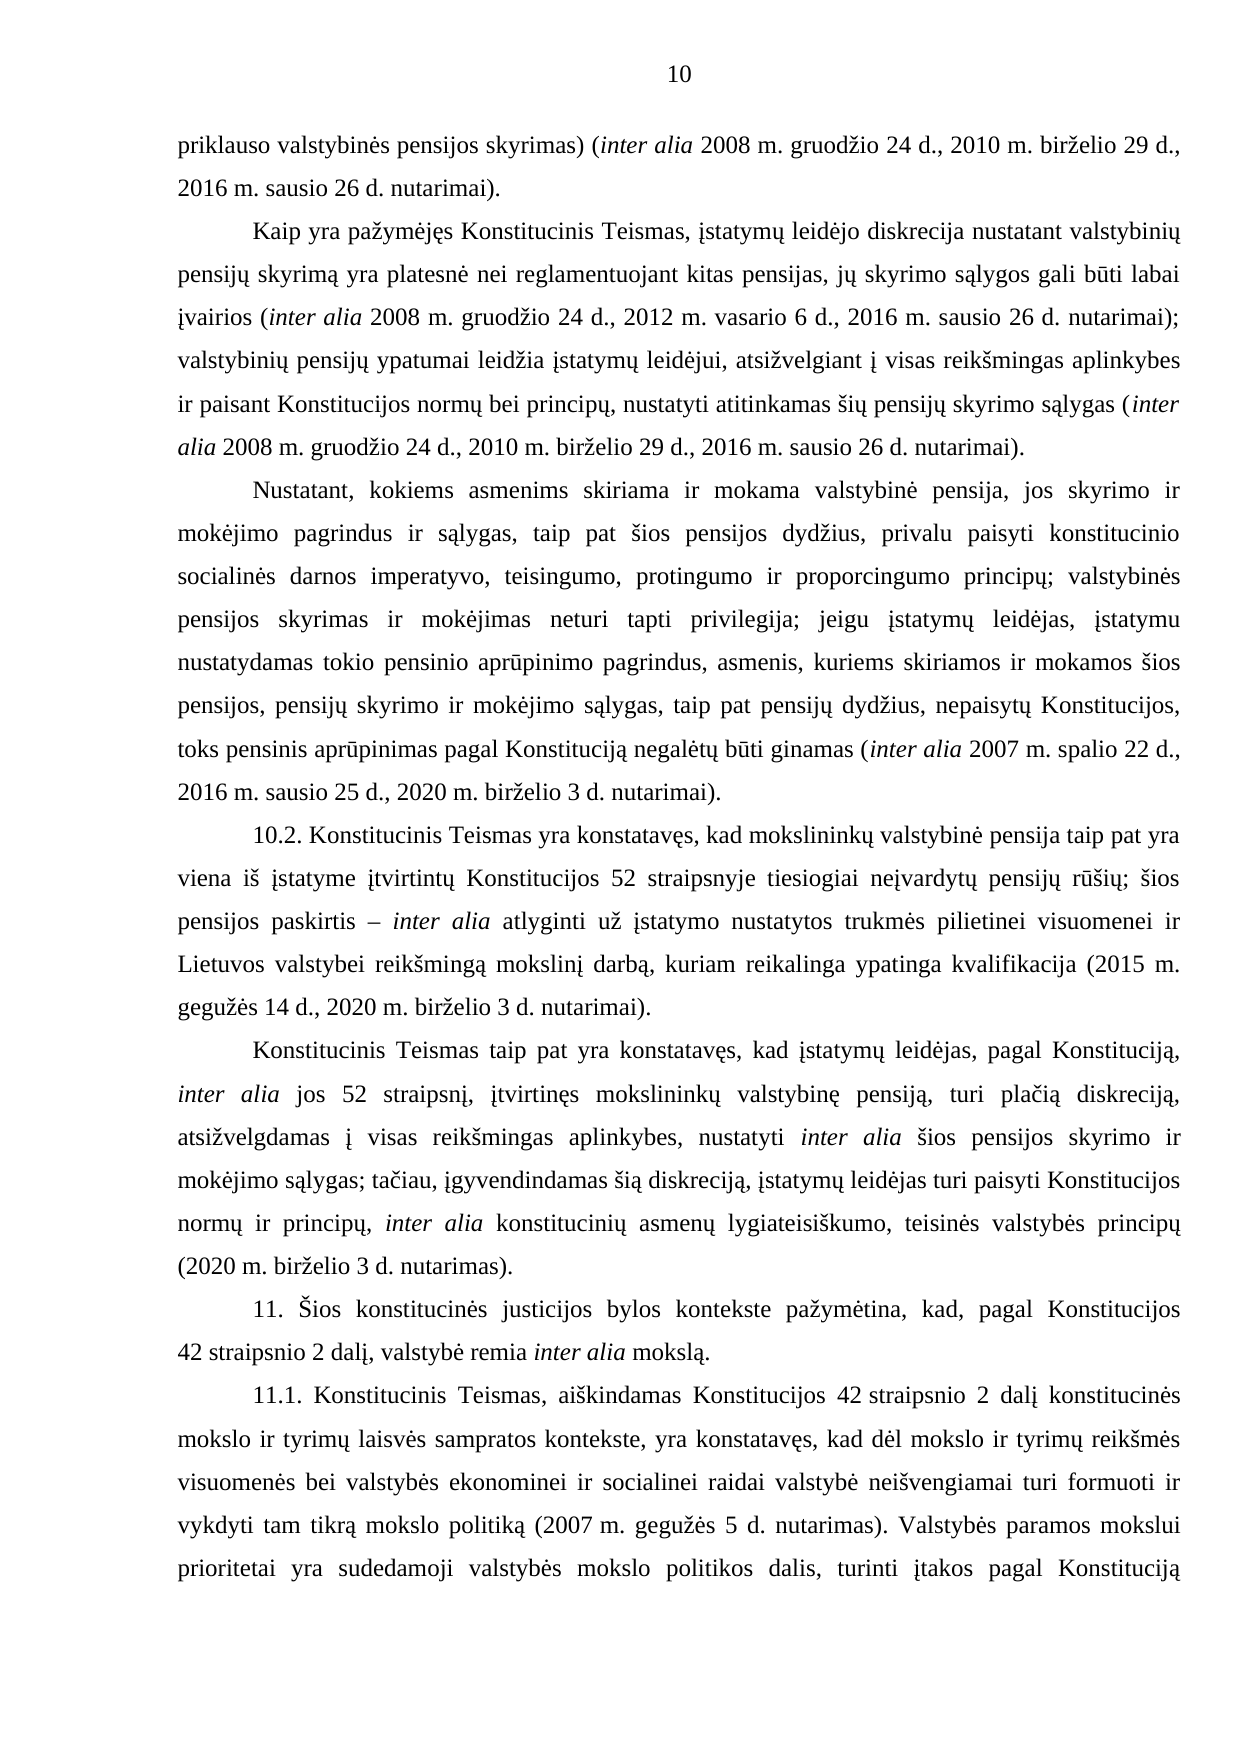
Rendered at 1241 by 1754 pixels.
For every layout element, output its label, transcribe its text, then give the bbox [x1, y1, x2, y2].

text Nustatant, kokiems asmenims skiriama ir mokama valstybinė pensija, jos skyrimo ir mokėjimo pagrindus ir sąlygas, taip pat šios pensijos dydžius, privalu paisyti konstitucinio socialinės darnos imperatyvo, teisingumo, protingumo ir proporcingumo principų; valstybinės pensijos skyrimas ir mokėjimas neturi tapti privilegija; jeigu įstatymų leidėjas, įstatymu nustatydamas tokio pensinio aprūpinimo pagrindus, asmenis, kuriems skiriamos ir mokamos šios pensijos, pensijų skyrimo ir mokėjimo sąlygas, taip pat pensijų dydžius, nepaisytų Konstitucijos, toks pensinis aprūpinimas pagal Konstituciją negalėtų būti ginamas (inter alia 2007 m. spalio 22 d., 2016 m. sausio 25 d., 2020 m. birželio 3 d. nutarimai). [177, 475, 1181, 806]
text Kaip yra pažymėjęs Konstitucinis Teismas, įstatymų leidėjo diskrecija nustatant valstybinių pensijų skyrimą yra platesnė nei reglamentuojant kitas pensijas, jų skyrimo sąlygos gali būti labai įvairios (inter alia 2008 m. gruodžio 24 d., 2012 m. vasario 6 d., 2016 m. sausio 26 d. nutarimai); valstybinių pensijų ypatumai leidžia įstatymų leidėjui, atsižvelgiant į visas reikšmingas aplinkybes ir paisant Konstitucijos normų bei principų, nustatyti atitinkamas šių pensijų skyrimo sąlygas (inter alia 2008 m. gruodžio 24 d., 2010 m. birželio 29 d., 2016 m. sausio 26 d. nutarimai). [177, 216, 1181, 461]
text 11.1. Konstitucinis Teismas, aiškindamas Konstitucijos 42 straipsnio 2 dalį konstitucinės mokslo ir tyrimų laisvės sampratos kontekste, yra konstatavęs, kad dėl mokslo ir tyrimų reikšmės visuomenės bei valstybės ekonominei ir socialinei raidai valstybė neišvengiamai turi formuoti ir vykdyti tam tikrą mokslo politiką (2007 m. gegužės 5 d. nutarimas). Valstybės paramos mokslui prioritetai yra sudedamoji valstybės mokslo politikos dalis, turinti įtakos pagal Konstituciją [177, 1381, 1181, 1582]
text Konstitucinis Teismas taip pat yra konstatavęs, kad įstatymų leidėjas, pagal Konstituciją, inter alia jos 52 straipsnį, įtvirtinęs mokslininkų valstybinę pensiją, turi plačią diskreciją, atsižvelgdamas į visas reikšmingas aplinkybes, nustatyti inter alia šios pensijos skyrimo ir mokėjimo sąlygas; tačiau, įgyvendindamas šią diskreciją, įstatymų leidėjas turi paisyti Konstitucijos normų ir principų, inter alia konstitucinių asmenų lygiateisiškumo, teisinės valstybės principų (2020 m. birželio 3 d. nutarimas). [177, 1036, 1181, 1280]
text 11. Šios konstitucinės justicijos bylos kontekste pažymėtina, kad, pagal Konstitucijos 42 straipsnio 2 dalį, valstybė remia inter alia mokslą. [177, 1294, 1181, 1366]
text 10.2. Konstitucinis Teismas yra konstatavęs, kad mokslininkų valstybinė pensija taip pat yra viena iš įstatyme įtvirtintų Konstitucijos 52 straipsnyje tiesiogiai neįvardytų pensijų rūšių; šios pensijos paskirtis – inter alia atlyginti už įstatymo nustatytos trukmės pilietinei visuomenei ir Lietuvos valstybei reikšmingą mokslinį darbą, kuriam reikalinga ypatinga kvalifikacija (2015 m. gegužės 14 d., 2020 m. birželio 3 d. nutarimai). [177, 820, 1181, 1021]
text priklauso valstybinės pensijos skyrimas) (inter alia 2008 m. gruodžio 24 d., 2010 m. birželio 29 d., 2016 m. sausio 26 d. nutarimai). [177, 130, 1181, 202]
